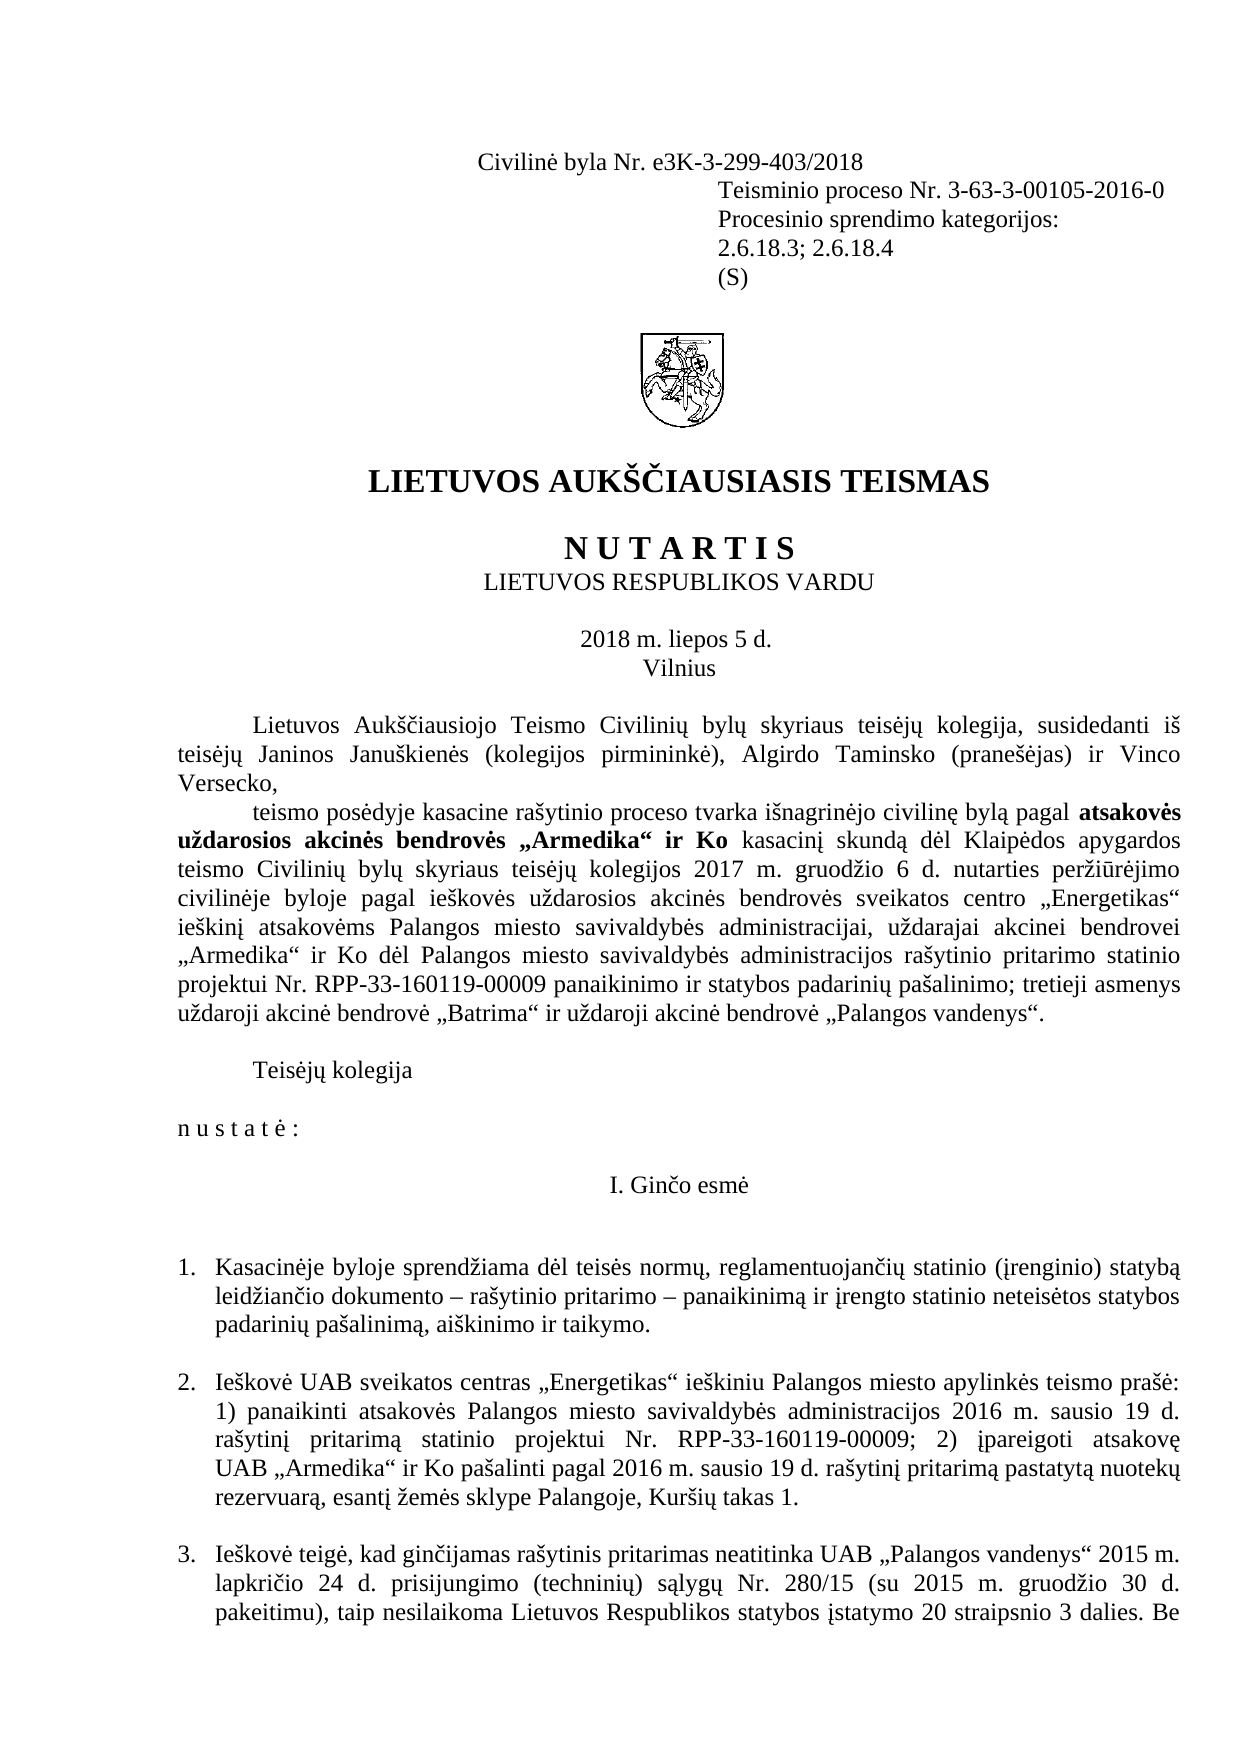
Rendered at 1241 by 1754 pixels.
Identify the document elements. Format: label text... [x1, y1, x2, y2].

text I. Ginčo esmė [177, 1171, 1181, 1199]
text LIETUVOS RESPUBLIKOS VARDU [177, 567, 1181, 596]
text teismo posėdyje kasacine rašytinio proceso tvarka išnagrinėjo civilinę bylą pagal atsakovės uždarosios akcinės bendrovės „Armedika“ ir Ko kasacinį skundą dėl Klaipėdos apygardos teismo Civilinių bylų skyriaus teisėjų kolegijos 2017 m. gruodžio 6 d. nutarties peržiūrėjimo civilinėje byloje pagal ieškovės uždarosios akcinės bendrovės sveikatos centro „Energetikas“ ieškinį atsakovėms Palangos miesto savivaldybės administracijai, uždarajai akcinei bendrovei „Armedika“ ir Ko dėl Palangos miesto savivaldybės administracijos rašytinio pritarimo statinio projektui Nr. RPP-33-160119-00009 panaikinimo ir statybos padarinių pašalinimo; tretieji asmenys uždaroji akcinė bendrovė „Batrima“ ir uždaroji akcinė bendrovė „Palangos vandenys“. [177, 797, 1181, 1027]
text 3. Ieškovė teigė, kad ginčijamas rašytinis pritarimas neatitinka UAB „Palangos vandenys“ 2015 m. lapkričio 24 d. prisijungimo (techninių) sąlygų Nr. 280/15 (su 2015 m. gruodžio 30 d. pakeitimu), taip nesilaikoma Lietuvos Respublikos statybos įstatymo 20 straipsnio 3 dalies. Be [177, 1539, 1181, 1626]
text Civilinė byla Nr. e3K-3-299-403/2018 [177, 147, 1181, 176]
text Lietuvos Aukščiausiojo Teismo Civilinių bylų skyriaus teisėjų kolegija, susidedanti iš teisėjų Janinos Januškienės (kolegijos pirmininkė), Algirdo Taminsko (pranešėjas) ir Vinco Versecko, [177, 711, 1181, 797]
text N U T A R T I S [177, 528, 1181, 567]
text (S) [717, 262, 1181, 291]
text Teisminio proceso Nr. 3-63-3-00105-2016-0 [717, 176, 1181, 204]
text 2.6.18.3; 2.6.18.4 [717, 233, 1181, 262]
text 1. Kasacinėje byloje sprendžiama dėl teisės normų, reglamentuojančių statinio (įrenginio) statybą leidžiančio dokumento – rašytinio pritarimo – panaikinimą ir įrengto statinio neteisėtos statybos padarinių pašalinimą, aiškinimo ir taikymo. [177, 1252, 1181, 1338]
text LIETUVOS AUKŠČIAUSIASIS TEISMAS [177, 461, 1181, 500]
text Teisėjų kolegija [177, 1056, 1181, 1084]
text Vilnius [177, 653, 1181, 682]
text 2. Ieškovė UAB sveikatos centras „Energetikas“ ieškiniu Palangos miesto apylinkės teismo prašė: 1) panaikinti atsakovės Palangos miesto savivaldybės administracijos 2016 m. sausio 19 d. rašytinį pritarimą statinio projektui Nr. RPP-33-160119-00009; 2) įpareigoti atsakovę UAB „Armedika“ ir Ko pašalinti pagal 2016 m. sausio 19 d. rašytinį pritarimą pastatytą nuotekų rezervuarą, esantį žemės sklype Palangoje, Kuršių takas 1. [177, 1367, 1181, 1511]
text 2018 m. liepos 5 d. [177, 624, 1181, 653]
text Procesinio sprendimo kategorijos: [717, 204, 1181, 233]
text n u s t a t ė : [177, 1113, 1181, 1142]
